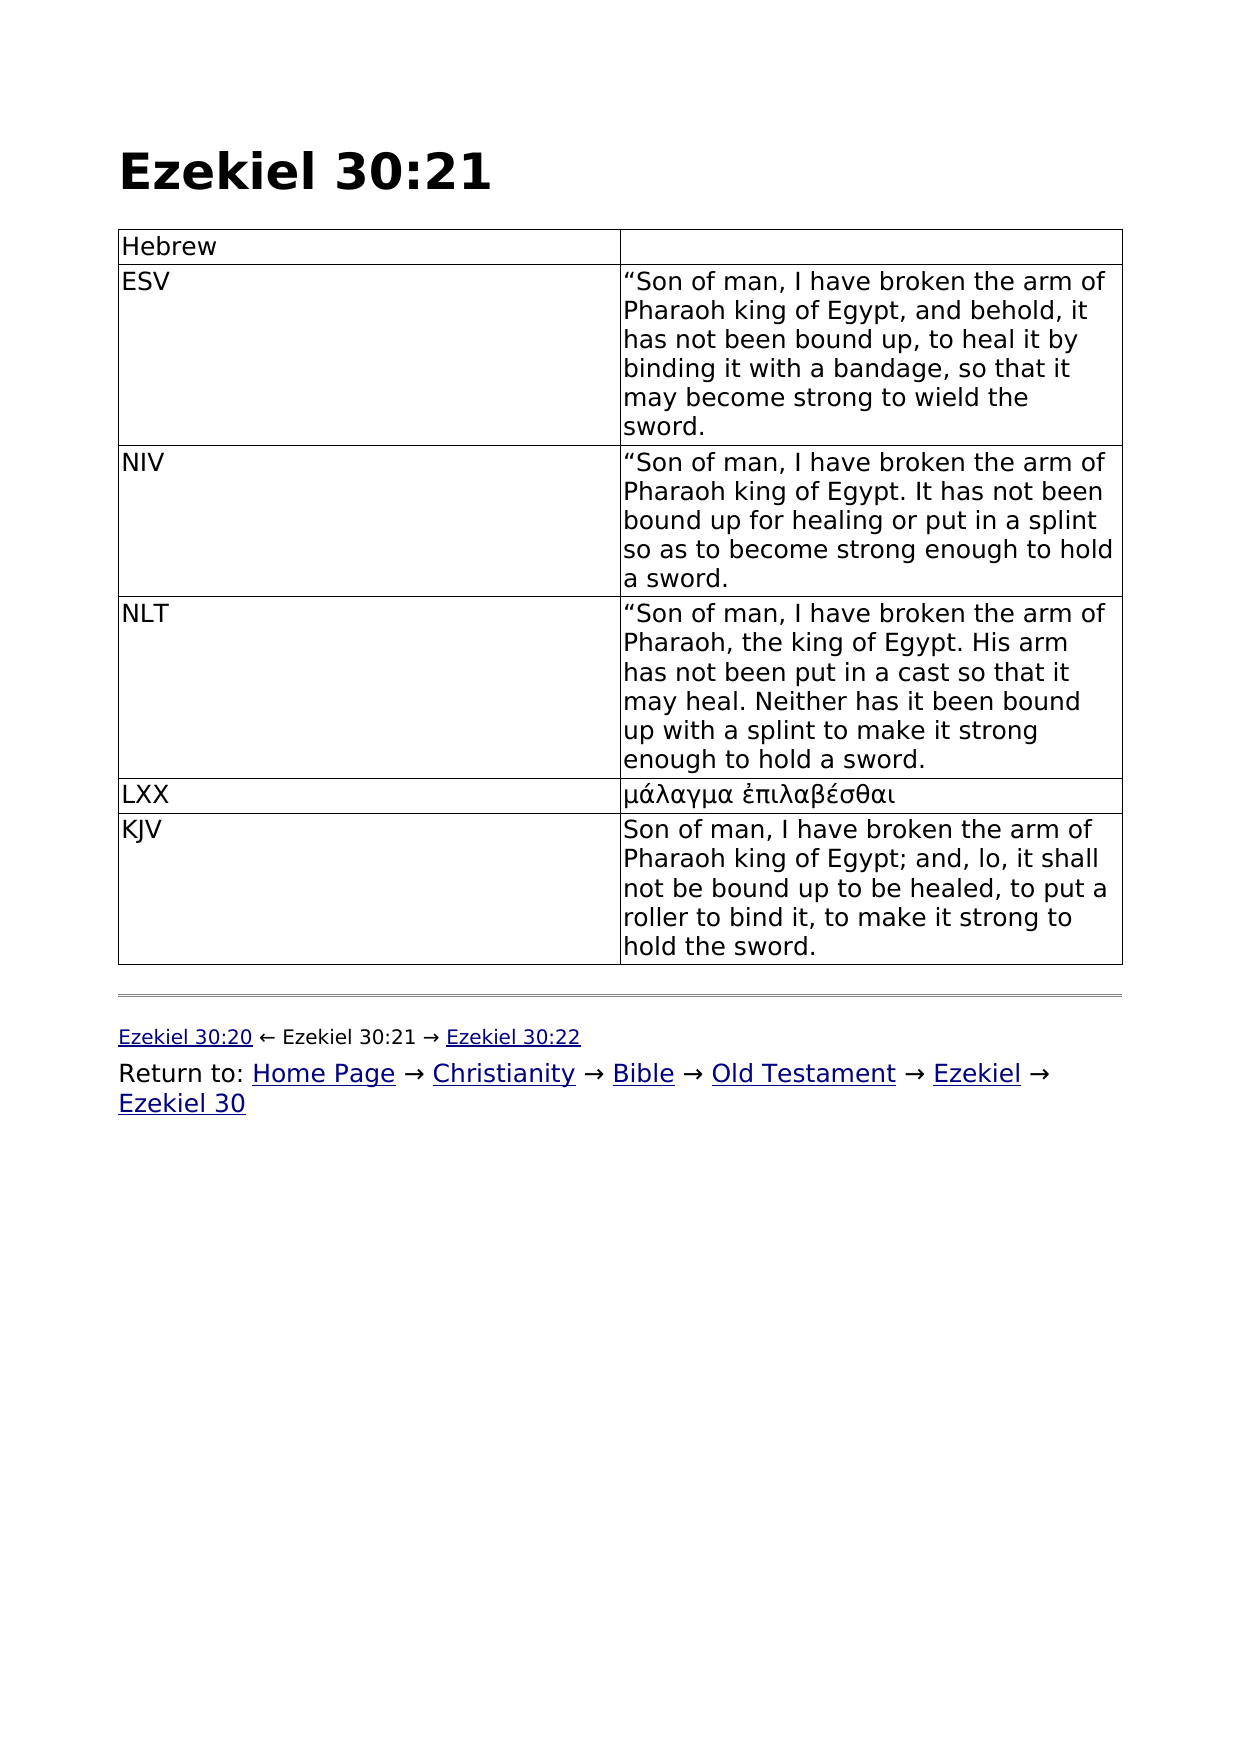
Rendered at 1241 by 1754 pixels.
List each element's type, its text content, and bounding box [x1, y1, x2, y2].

table_header Hebrew [119, 230, 620, 264]
table_header [621, 230, 1122, 264]
text Return to: Home Page → Christianity → Bible → Old Testament → Ezekiel → Ezekiel 30 [118, 1059, 1122, 1118]
table_cell NIV [119, 446, 620, 596]
table_cell KJV [119, 814, 620, 964]
table_cell Son of man, I have broken the arm of Pharaoh king of Egypt; and, lo, it shall not be bound up to be healed, to put a roller to bind it, to make it strong to hold the sword. [621, 814, 1122, 964]
table_cell LXX [119, 779, 620, 812]
table_cell “Son of man, I have broken the arm of Pharaoh king of Egypt. It has not been bound up for healing or put in a splint so as to become strong enough to hold a sword. [621, 446, 1122, 596]
table_cell μάλαγμα ἐπιλαβέσθαι [621, 779, 1122, 812]
subtitle Ezekiel 30:21 [118, 143, 1122, 201]
table_cell ESV [119, 265, 620, 445]
table_cell “Son of man, I have broken the arm of Pharaoh, the king of Egypt. His arm has not been put in a cast so that it may heal. Neither has it been bound up with a splint to make it strong enough to hold a sword. [621, 597, 1122, 777]
table_cell NLT [119, 597, 620, 777]
text Ezekiel 30:20 ← Ezekiel 30:21 → Ezekiel 30:22 [118, 1026, 1122, 1059]
table_cell “Son of man, I have broken the arm of Pharaoh king of Egypt, and behold, it has not been bound up, to heal it by binding it with a bandage, so that it may become strong to wield the sword. [621, 265, 1122, 445]
